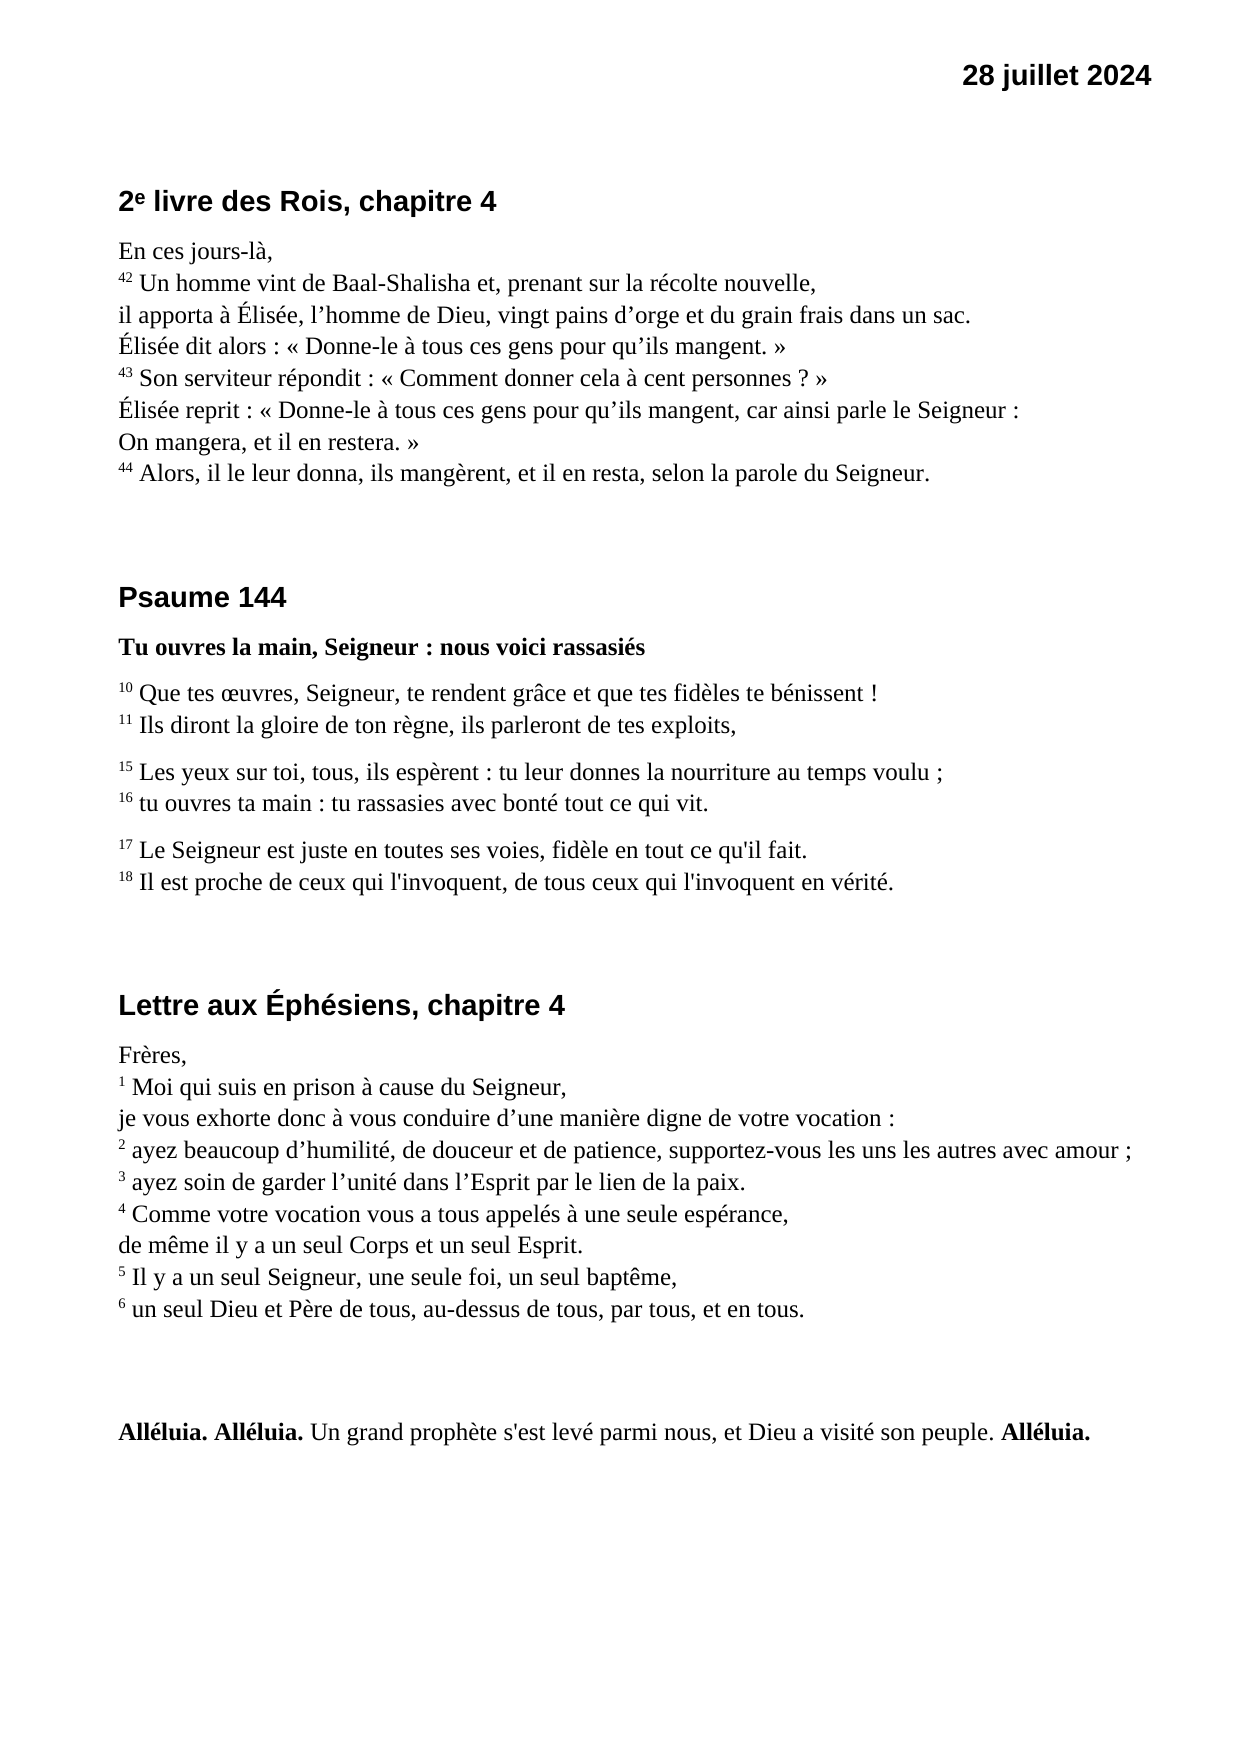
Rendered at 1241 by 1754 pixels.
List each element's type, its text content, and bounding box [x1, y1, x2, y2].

text de même il y a un seul Corps et un seul Esprit. [118, 1232, 1152, 1259]
text 10 Que tes œuvres, Seigneur, te rendent grâce et que tes fidèles te bénissent ! [118, 679, 1152, 707]
text 11 Ils diront la gloire de ton règne, ils parleront de tes exploits, [118, 711, 1152, 739]
text je vous exhorte donc à vous conduire d’une manière digne de votre vocation : [118, 1104, 1152, 1132]
subtitle Lettre aux Éphésiens, chapitre 4 [118, 989, 1152, 1021]
text 3 ayez soin de garder l’unité dans l’Esprit par le lien de la paix. [118, 1168, 1152, 1196]
text Tu ouvres la main, Seigneur : nous voici rassasiés [118, 633, 1152, 661]
subtitle 28 juillet 2024 [118, 59, 1152, 92]
text 18 Il est proche de ceux qui l'invoquent, de tous ceux qui l'invoquent en vérité. [118, 868, 1152, 896]
text On mangera, et il en restera. » [118, 428, 1152, 456]
text 17 Le Seigneur est juste en toutes ses voies, fidèle en tout ce qu'il fait. [118, 836, 1152, 864]
subtitle Psaume 144 [118, 581, 1152, 613]
text 44 Alors, il le leur donna, ils mangèrent, et il en resta, selon la parole du Seigneur. [118, 459, 1152, 487]
text il apporta à Élisée, l’homme de Dieu, vingt pains d’orge et du grain frais dans un sac. [118, 301, 1152, 328]
text 43 Son serviteur répondit : « Comment donner cela à cent personnes ? » [118, 364, 1152, 392]
text En ces jours-là, [118, 237, 1152, 265]
text Élisée dit alors : « Donne-le à tous ces gens pour qu’ils mangent. » [118, 332, 1152, 360]
text 42 Un homme vint de Baal-Shalisha et, prenant sur la récolte nouvelle, [118, 269, 1152, 297]
text 5 Il y a un seul Seigneur, une seule foi, un seul baptême, [118, 1263, 1152, 1291]
text 1 Moi qui suis en prison à cause du Seigneur, [118, 1073, 1152, 1101]
text 4 Comme votre vocation vous a tous appelés à une seule espérance, [118, 1200, 1152, 1228]
text 16 tu ouvres ta main : tu rassasies avec bonté tout ce qui vit. [118, 789, 1152, 817]
text Élisée reprit : « Donne-le à tous ces gens pour qu’ils mangent, car ainsi parle le Seigneur : [118, 396, 1152, 424]
text 6 un seul Dieu et Père de tous, au-dessus de tous, par tous, et en tous. [118, 1295, 1152, 1323]
text 15 Les yeux sur toi, tous, ils espèrent : tu leur donnes la nourriture au temps voulu ; [118, 758, 1152, 785]
text 2 ayez beaucoup d’humilité, de douceur et de patience, supportez-vous les uns les autres avec amour ; [118, 1136, 1152, 1164]
text Alléluia. Alléluia. Un grand prophète s'est levé parmi nous, et Dieu a visité son peuple. Alléluia. [118, 1418, 1152, 1445]
subtitle 2ᵉ livre des Rois, chapitre 4 [118, 185, 1152, 218]
text Frères, [118, 1041, 1152, 1069]
